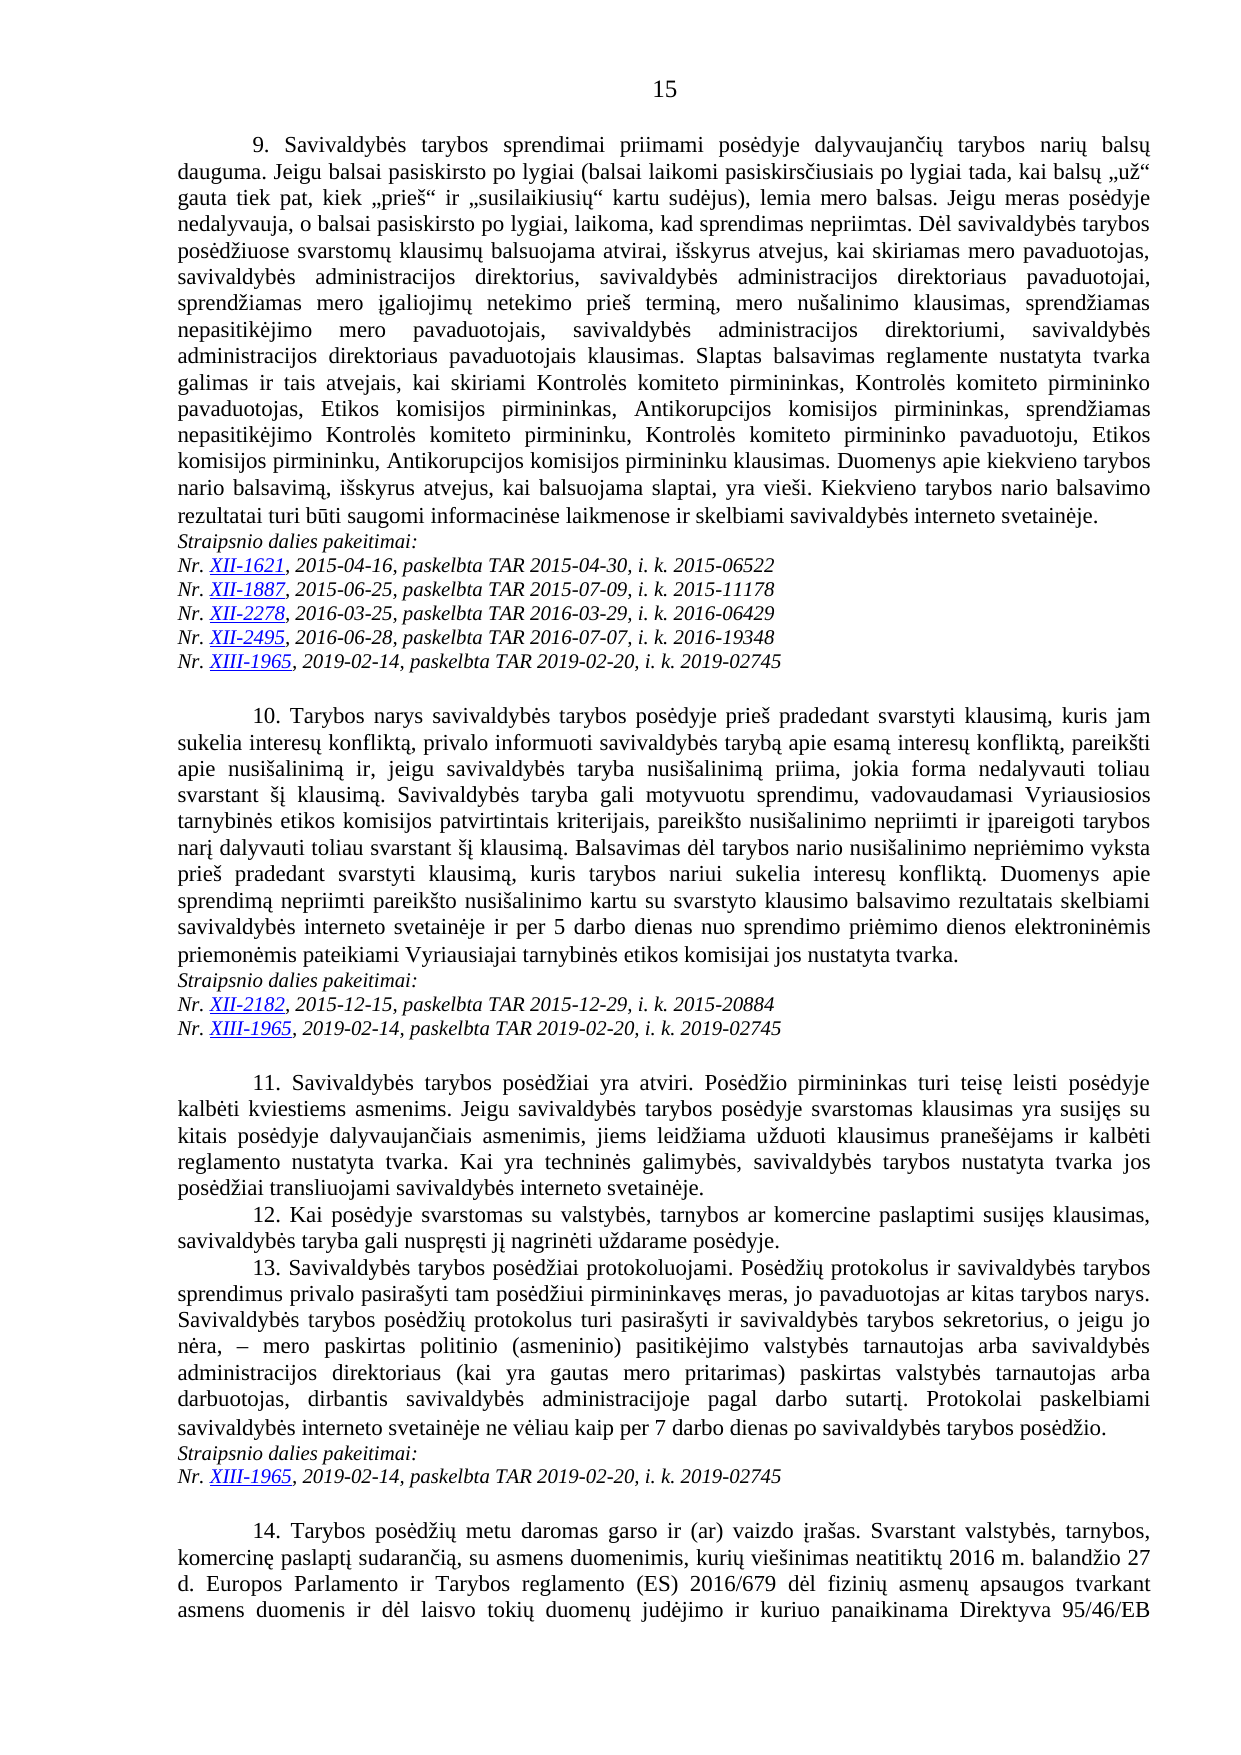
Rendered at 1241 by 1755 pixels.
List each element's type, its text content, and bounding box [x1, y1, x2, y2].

text Straipsnio dalies pakeitimai: [177, 1440, 1152, 1464]
text Nr. XII-2278, 2016-03-25, paskelbta TAR 2016-03-29, i. k. 2016-06429 [177, 601, 1152, 625]
text Straipsnio dalies pakeitimai: [177, 529, 1152, 553]
text Straipsnio dalies pakeitimai: [177, 968, 1152, 992]
text Nr. XIII-1965, 2019-02-14, paskelbta TAR 2019-02-20, i. k. 2019-02745 [177, 649, 1152, 673]
text 14. Tarybos posėdžių metu daromas garso ir (ar) vaizdo įrašas. Svarstant valstybės, tarnybos, komercinę paslaptį sudarančią, su asmens duomenimis, kurių viešinimas neatitiktų 2016 m. balandžio 27 d. Europos Parlamento ir Tarybos reglamento (ES) 2016/679 dėl fizinių asmenų apsaugos tvarkant asmens duomenis ir dėl laisvo tokių duomenų judėjimo ir kuriuo panaikinama Direktyva 95/46/EB [177, 1517, 1152, 1623]
text Nr. XII-1621, 2015-04-16, paskelbta TAR 2015-04-30, i. k. 2015-06522 [177, 553, 1152, 577]
text Nr. XII-2495, 2016-06-28, paskelbta TAR 2016-07-07, i. k. 2016-19348 [177, 625, 1152, 649]
text 9. Savivaldybės tarybos sprendimai priimami posėdyje dalyvaujančių tarybos narių balsų dauguma. Jeigu balsai pasiskirsto po lygiai (balsai laikomi pasiskirsčiusiais po lygiai tada, kai balsų „už“ gauta tiek pat, kiek „prieš“ ir „susilaikiusių“ kartu sudėjus), lemia mero balsas. Jeigu meras posėdyje nedalyvauja, o balsai pasiskirsto po lygiai, laikoma, kad sprendimas nepriimtas. Dėl savivaldybės tarybos posėdžiuose svarstomų klausimų balsuojama atvirai, išskyrus atvejus, kai skiriamas mero pavaduotojas, savivaldybės administracijos direktorius, savivaldybės administracijos direktoriaus pavaduotojai, sprendžiamas mero įgaliojimų netekimo prieš terminą, mero nušalinimo klausimas, sprendžiamas nepasitikėjimo mero pavaduotojais, savivaldybės administracijos direktoriumi, savivaldybės administracijos direktoriaus pavaduotojais klausimas. Slaptas balsavimas reglamente nustatyta tvarka galimas ir tais atvejais, kai skiriami Kontrolės komiteto pirmininkas, Kontrolės komiteto pirmininko pavaduotojas, Etikos komisijos pirmininkas, Antikorupcijos komisijos pirmininkas, sprendžiamas nepasitikėjimo Kontrolės komiteto pirmininku, Kontrolės komiteto pirmininko pavaduotoju, Etikos komisijos pirmininku, Antikorupcijos komisijos pirmininku klausimas. Duomenys apie kiekvieno tarybos nario balsavimą, išskyrus atvejus, kai balsuojama slaptai, yra vieši. Kiekvieno tarybos nario balsavimo rezultatai turi būti saugomi informacinėse laikmenose ir skelbiami savivaldybės interneto svetainėje. [177, 131, 1152, 529]
text Nr. XIII-1965, 2019-02-14, paskelbta TAR 2019-02-20, i. k. 2019-02745 [177, 1016, 1152, 1040]
text 13. Savivaldybės tarybos posėdžiai protokoluojami. Posėdžių protokolus ir savivaldybės tarybos sprendimus privalo pasirašyti tam posėdžiui pirmininkavęs meras, jo pavaduotojas ar kitas tarybos narys. Savivaldybės tarybos posėdžių protokolus turi pasirašyti ir savivaldybės tarybos sekretorius, o jeigu jo nėra, – mero paskirtas politinio (asmeninio) pasitikėjimo valstybės tarnautojas arba savivaldybės administracijos direktoriaus (kai yra gautas mero pritarimas) paskirtas valstybės tarnautojas arba darbuotojas, dirbantis savivaldybės administracijoje pagal darbo sutartį. Protokolai paskelbiami savivaldybės interneto svetainėje ne vėliau kaip per 7 darbo dienas po savivaldybės tarybos posėdžio. [177, 1253, 1152, 1440]
text 11. Savivaldybės tarybos posėdžiai yra atviri. Posėdžio pirmininkas turi teisę leisti posėdyje kalbėti kviestiems asmenims. Jeigu savivaldybės tarybos posėdyje svarstomas klausimas yra susijęs su kitais posėdyje dalyvaujančiais asmenimis, jiems leidžiama užduoti klausimus pranešėjams ir kalbėti reglamento nustatyta tvarka. Kai yra techninės galimybės, savivaldybės tarybos nustatyta tvarka jos posėdžiai transliuojami savivaldybės interneto svetainėje. [177, 1069, 1152, 1201]
text Nr. XIII-1965, 2019-02-14, paskelbta TAR 2019-02-20, i. k. 2019-02745 [177, 1464, 1152, 1488]
text 12. Kai posėdyje svarstomas su valstybės, tarnybos ar komercine paslaptimi susijęs klausimas, savivaldybės taryba gali nuspręsti jį nagrinėti uždarame posėdyje. [177, 1201, 1152, 1253]
text Nr. XII-1887, 2015-06-25, paskelbta TAR 2015-07-09, i. k. 2015-11178 [177, 577, 1152, 601]
text Nr. XII-2182, 2015-12-15, paskelbta TAR 2015-12-29, i. k. 2015-20884 [177, 992, 1152, 1016]
text 10. Tarybos narys savivaldybės tarybos posėdyje prieš pradedant svarstyti klausimą, kuris jam sukelia interesų konfliktą, privalo informuoti savivaldybės tarybą apie esamą interesų konfliktą, pareikšti apie nusišalinimą ir, jeigu savivaldybės taryba nusišalinimą priima, jokia forma nedalyvauti toliau svarstant šį klausimą. Savivaldybės taryba gali motyvuotu sprendimu, vadovaudamasi Vyriausiosios tarnybinės etikos komisijos patvirtintais kriterijais, pareikšto nusišalinimo nepriimti ir įpareigoti tarybos narį dalyvauti toliau svarstant šį klausimą. Balsavimas dėl tarybos nario nusišalinimo nepriėmimo vyksta prieš pradedant svarstyti klausimą, kuris tarybos nariui sukelia interesų konfliktą. Duomenys apie sprendimą nepriimti pareikšto nusišalinimo kartu su svarstyto klausimo balsavimo rezultatais skelbiami savivaldybės interneto svetainėje ir per 5 darbo dienas nuo sprendimo priėmimo dienos elektroninėmis priemonėmis pateikiami Vyriausiajai tarnybinės etikos komisijai jos nustatyta tvarka. [177, 702, 1152, 968]
